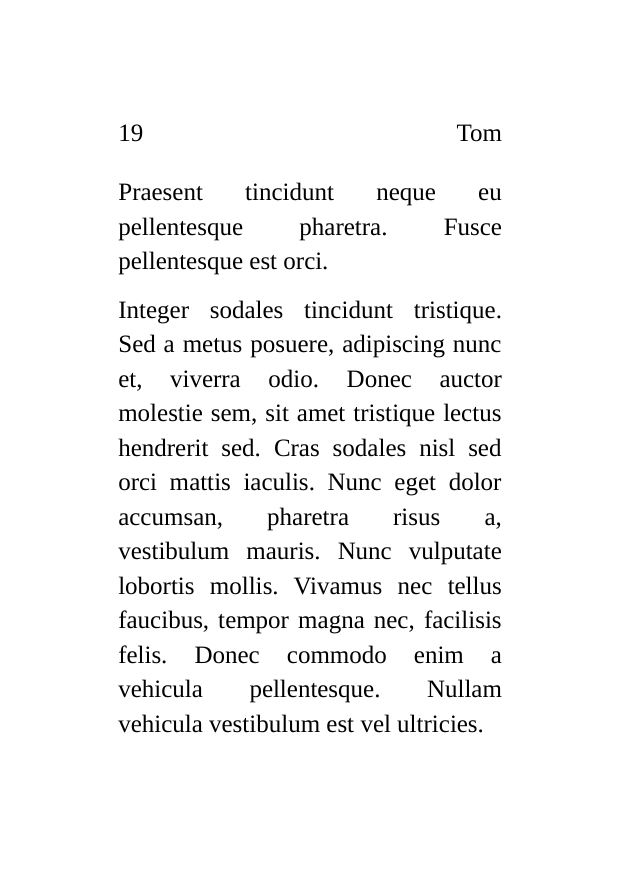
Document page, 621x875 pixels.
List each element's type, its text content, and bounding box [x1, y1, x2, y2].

text Praesent tincidunt neque eu pellentesque pharetra. Fusce pellentesque est orci. [118, 177, 502, 275]
text Integer sodales tincidunt tristique. Sed a metus posuere, adipiscing nunc et, viverra odio. Donec auctor molestie sem, sit amet tristique lectus hendrerit sed. Cras sodales nisl sed orci mattis iaculis. Nunc eget dolor accumsan, pharetra risus a, vestibulum mauris. Nunc vulputate lobortis mollis. Vivamus nec tellus faucibus, tempor magna nec, facilisis felis. Donec commodo enim a vehicula pellentesque. Nullam vehicula vestibulum est vel ultricies. [118, 295, 502, 738]
